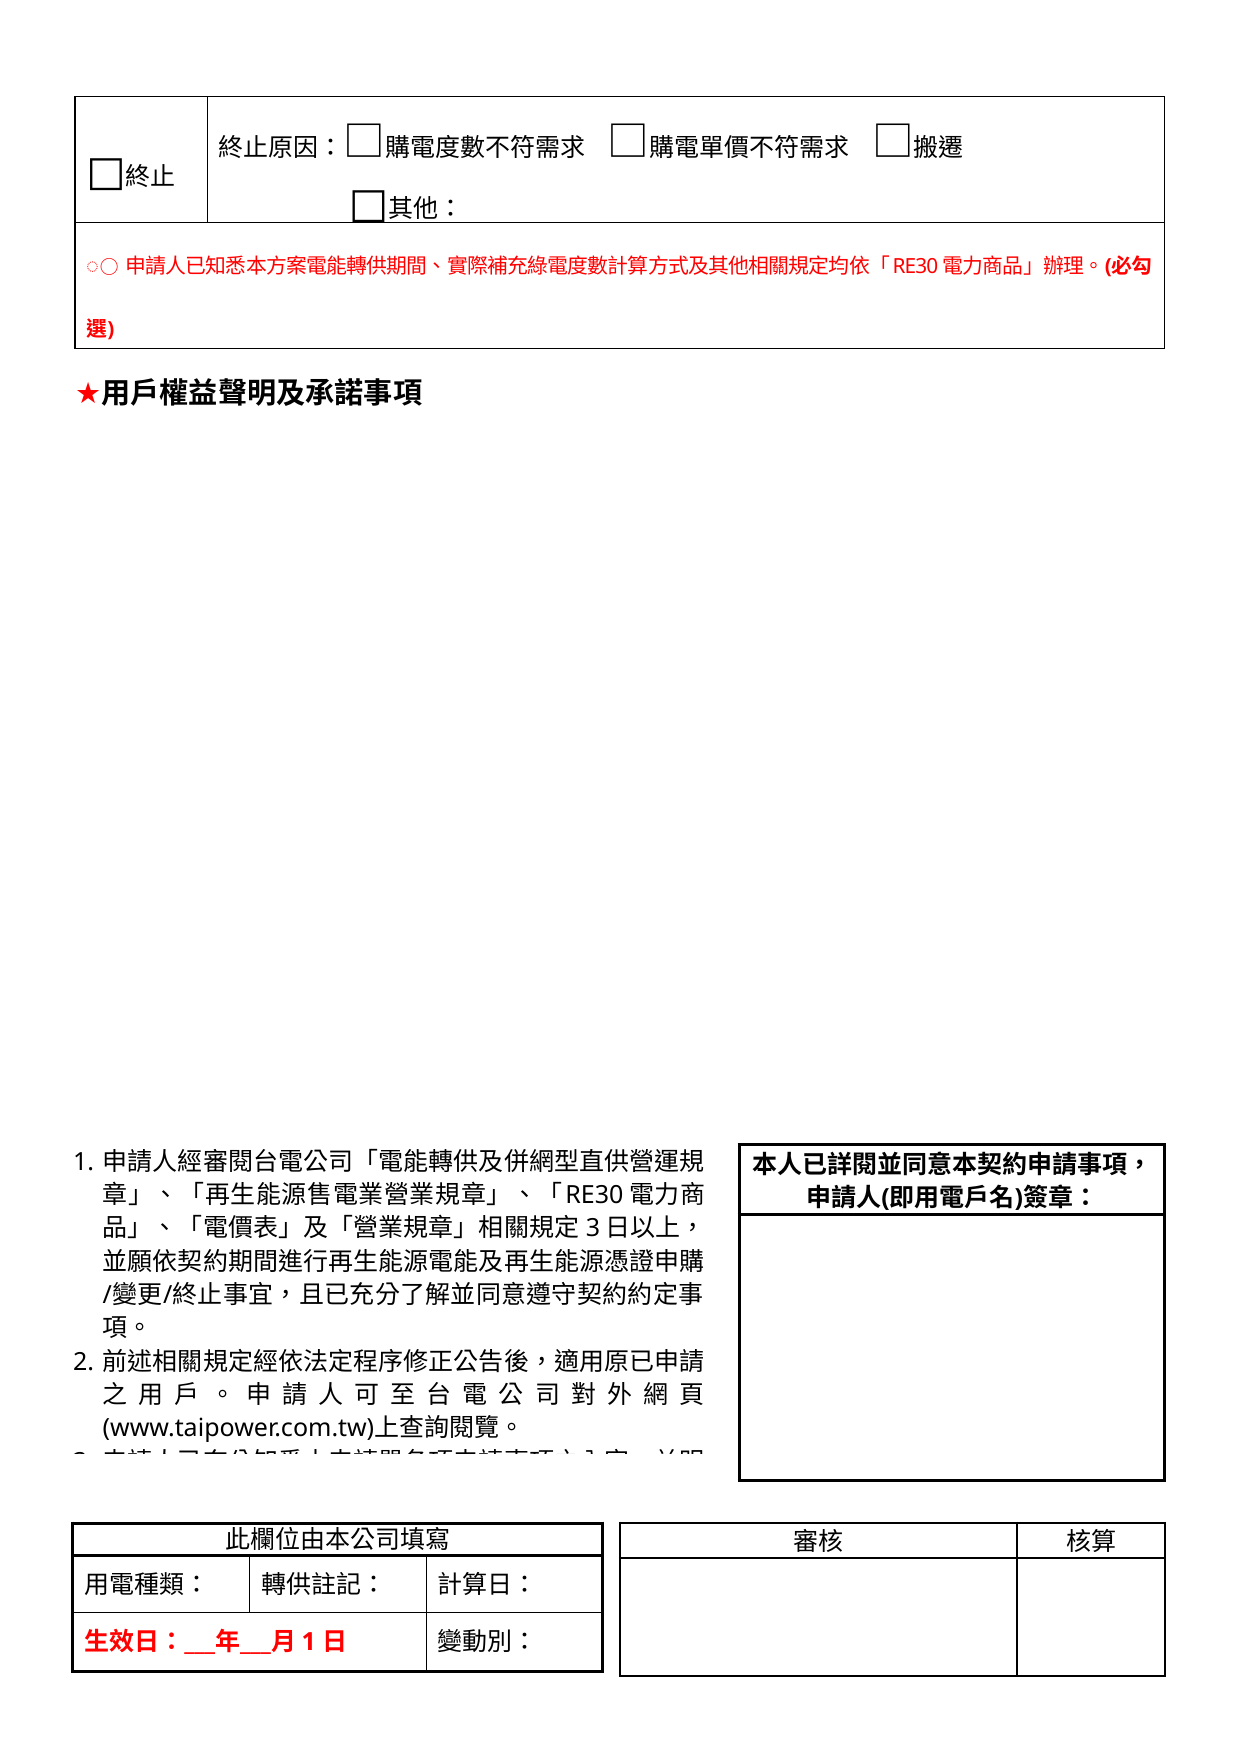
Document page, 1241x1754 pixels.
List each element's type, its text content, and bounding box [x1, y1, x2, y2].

table_cell 計算日： [427, 1557, 601, 1612]
table_cell 用電種類： [74, 1557, 249, 1612]
list 申請人已充分知悉本申請單各項申請事項之內容，並明白所提供資料僅供台電公司經營售電業務必要範圍內使用，請惠予申購/變更/終止事項。 [73, 1443, 705, 1453]
table_cell [741, 1216, 1163, 1479]
table_cell 終止原因：□購電度數不符需求 □購電單價不符需求 □搬遷 □其他： [208, 97, 1164, 222]
text ★用戶權益聲明及承諾事項 [75, 349, 1165, 411]
table_cell ⃝ 申請人已知悉本方案電能轉供期間、實際補充綠電度數計算方式及其他相關規定均依「RE30電力商品」辦理。(必勾選) [76, 223, 1164, 348]
table_cell 變動別： [427, 1613, 601, 1670]
table_cell 生效日：___年___月 1 日 [74, 1613, 426, 1670]
list 前述相關規定經依法定程序修正公告後，適用原已申請之用戶。申請人可至台電公司對外網頁(www.taipower.com.tw)上查詢閱覽。 [73, 1343, 705, 1443]
list 申請人經審閱台電公司「電能轉供及併網型直供營運規章」、「再生能源售電業營業規章」、「RE30電力商品」、「電價表」及「營業規章」相關規定3日以上，並願依契約期間進行再生能源電能及再生能源憑證申購/變更/終止事宜，且已充分了解並同意遵守契約約定事項。 [73, 1143, 705, 1343]
table_header 本人已詳閱並同意本契約申請事項，申請人(即用電戶名)簽章： [741, 1146, 1163, 1213]
table_header 核算 [1018, 1524, 1164, 1557]
text [721, 1136, 1182, 1502]
table_header 審核 [621, 1524, 1016, 1557]
table_cell [621, 1559, 1016, 1675]
table_cell □終止 [76, 97, 207, 222]
table_cell 轉供註記： [250, 1557, 426, 1612]
table_header 此欄位由本公司填寫 [74, 1525, 601, 1554]
table_cell [1018, 1559, 1164, 1675]
text [58, 1136, 720, 1461]
